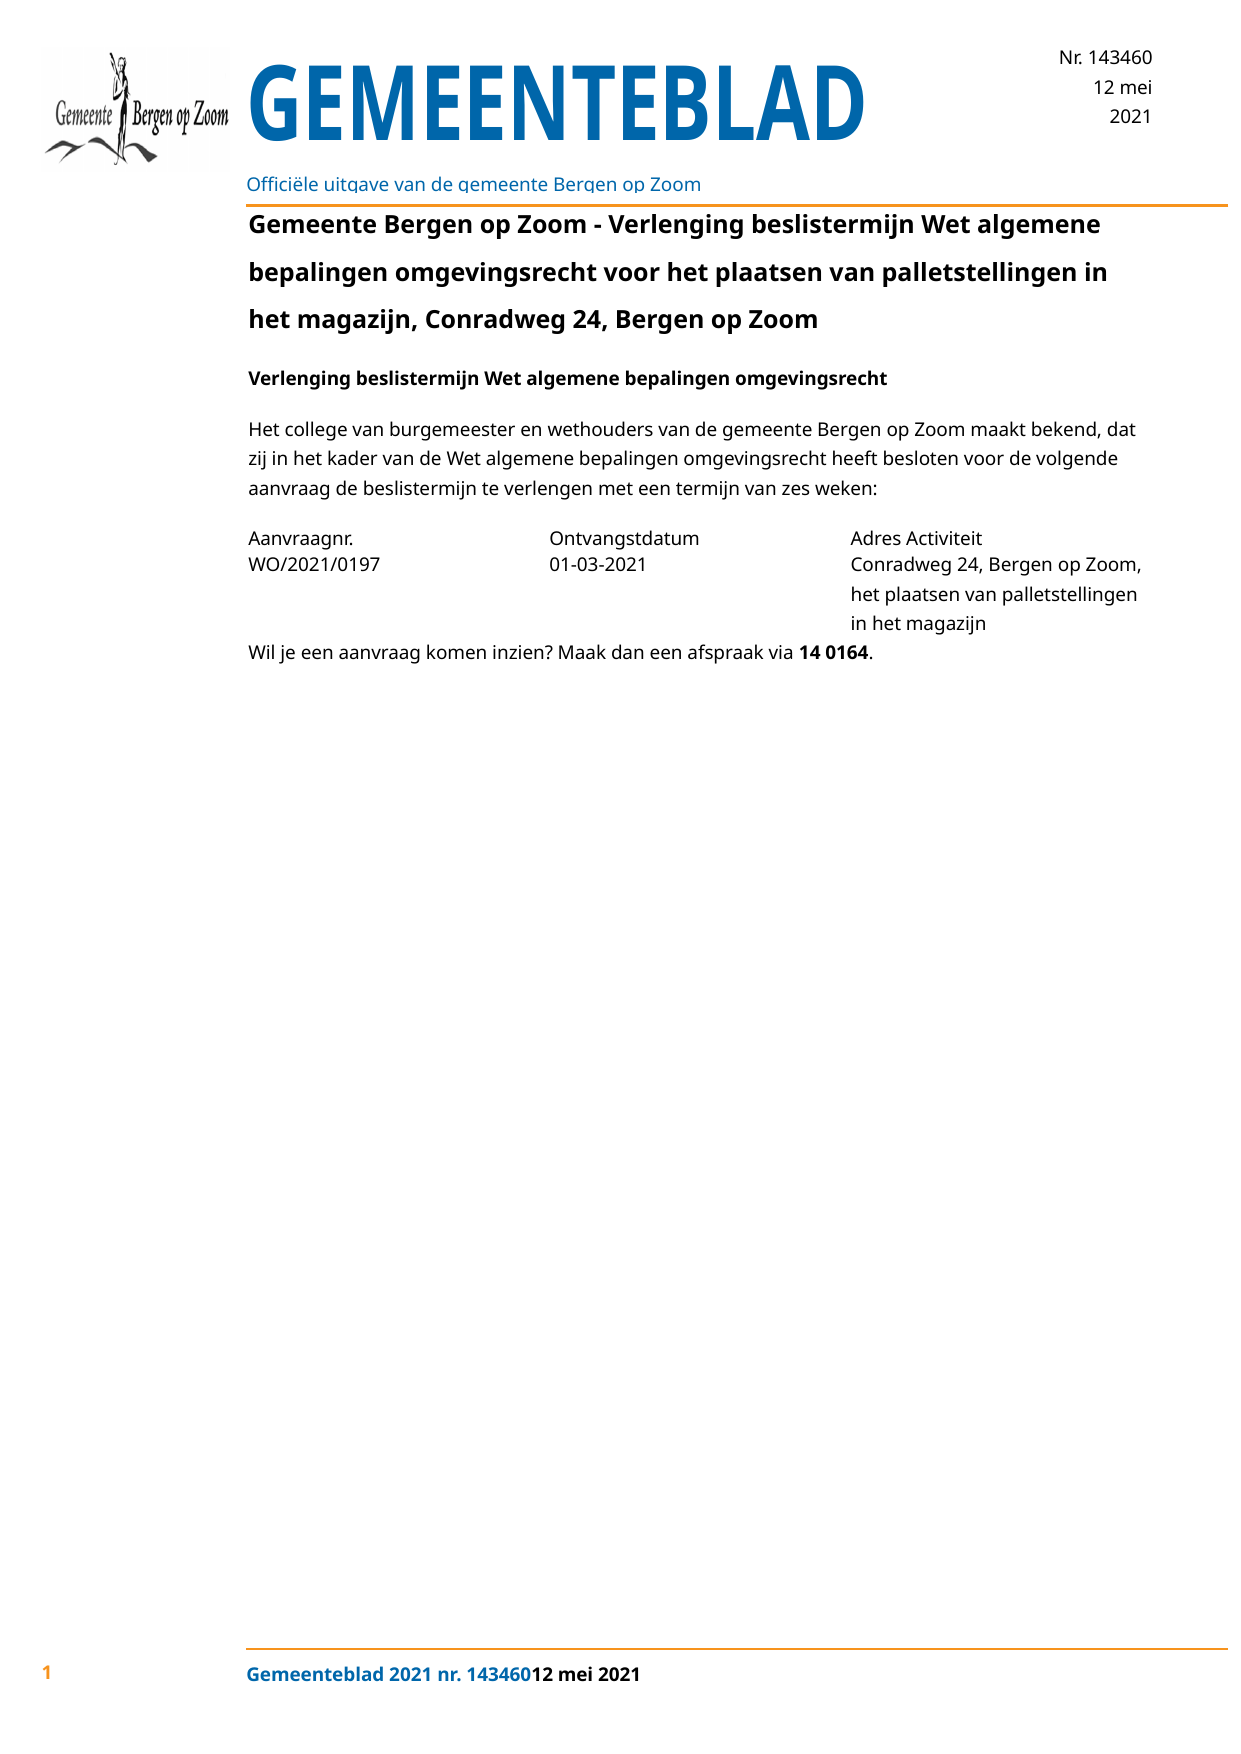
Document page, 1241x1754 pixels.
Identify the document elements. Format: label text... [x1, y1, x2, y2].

text Wil je een aanvraag komen inzien? Maak dan een afspraak via 14 0164. [248, 639, 1152, 665]
table_cell 01-03-2021 [549, 551, 850, 636]
table_header Adres Activiteit [850, 526, 1152, 551]
table_header Ontvangstdatum [549, 526, 850, 551]
text Gemeente Bergen op Zoom - Verlenging beslistermijn Wet algemene bepalingen omgevingsrecht voor het plaatsen van palletstellingen in het magazijn, Conradweg 24, Bergen op Zoom [248, 207, 1152, 336]
table_cell Conradweg 24, Bergen op Zoom, het plaatsen van palletstellingen in het magazijn [850, 551, 1152, 636]
table_cell WO/2021/0197 [248, 551, 549, 636]
table_header Aanvraagnr. [248, 526, 549, 551]
text Verlenging beslistermijn Wet algemene bepalingen omgevingsrecht [248, 366, 1152, 391]
text Het college van burgemeester en wethouders van de gemeente Bergen op Zoom maakt bekend, dat zij in het kader van de Wet algemene bepalingen omgevingsrecht heeft besloten voor de volgende aanvraag de beslistermijn te verlengen met een termijn van zes weken: [248, 416, 1152, 501]
picture [41, 47, 231, 172]
